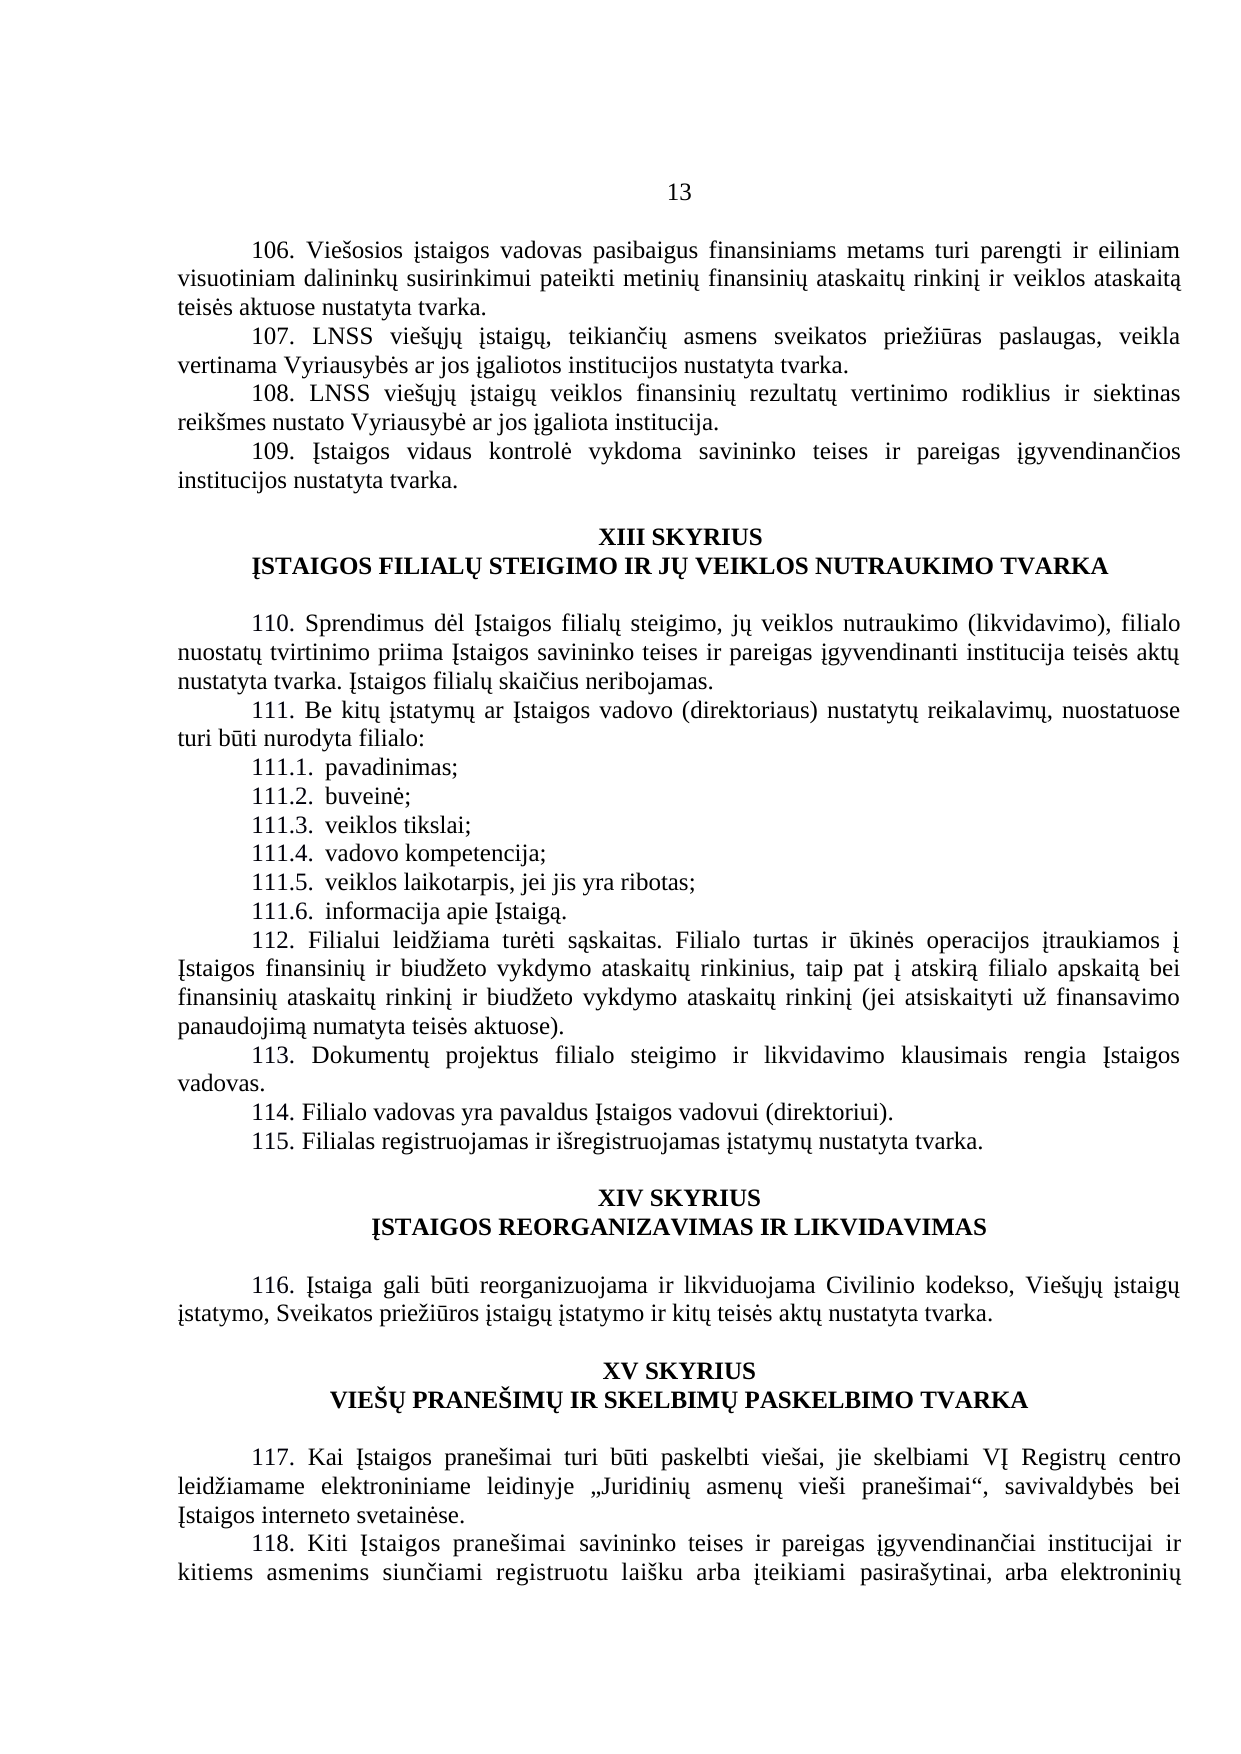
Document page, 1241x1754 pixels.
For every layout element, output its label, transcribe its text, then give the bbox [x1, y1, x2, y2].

text 111.2. buveinė; [251, 781, 1181, 810]
text 109. Įstaigos vidaus kontrolė vykdoma savininko teises ir pareigas įgyvendinančios institucijos nustatyta tvarka. [177, 436, 1181, 493]
text VIEŠŲ pranešimų ir skelbimų paskelbimo tvarka [177, 1385, 1181, 1413]
text 114. Filialo vadovas yra pavaldus Įstaigos vadovui (direktoriui). [177, 1097, 1181, 1126]
text ĮSTAIGOS REORGANIZAVIMAS IR LIKVIDAVIMAS [177, 1212, 1181, 1241]
text 117. Kai Įstaigos pranešimai turi būti paskelbti viešai, jie skelbiami VĮ Registrų centro leidžiamame elektroniniame leidinyje „Juridinių asmenų vieši pranešimai“, savivaldybės bei Įstaigos interneto svetainėse. [177, 1442, 1181, 1528]
text 107. LNSS viešųjų įstaigų, teikiančių asmens sveikatos priežiūras paslaugas, veikla vertinama Vyriausybės ar jos įgaliotos institucijos nustatyta tvarka. [177, 321, 1181, 378]
text 116. Įstaiga gali būti reorganizuojama ir likviduojama Civilinio kodekso, Viešųjų įstaigų įstatymo, Sveikatos priežiūros įstaigų įstatymo ir kitų teisės aktų nustatyta tvarka. [177, 1270, 1181, 1327]
text 106. Viešosios įstaigos vadovas pasibaigus finansiniams metams turi parengti ir eiliniam visuotiniam dalininkų susirinkimui pateikti metinių finansinių ataskaitų rinkinį ir veiklos ataskaitą teisės aktuose nustatyta tvarka. [177, 235, 1181, 321]
text 115. Filialas registruojamas ir išregistruojamas įstatymų nustatyta tvarka. [177, 1126, 1181, 1155]
text 108. LNSS viešųjų įstaigų veiklos finansinių rezultatų vertinimo rodiklius ir siektinas reikšmes nustato Vyriausybė ar jos įgaliota institucija. [177, 378, 1181, 436]
text 111.5. veiklos laikotarpis, jei jis yra ribotas; [251, 867, 1181, 896]
text 111.4. vadovo kompetencija; [251, 838, 1181, 867]
text XIII SKYRIUS [177, 522, 1183, 551]
text 112. Filialui leidžiama turėti sąskaitas. Filialo turtas ir ūkinės operacijos įtraukiamos į Įstaigos finansinių ir biudžeto vykdymo ataskaitų rinkinius, taip pat į atskirą filialo apskaitą bei finansinių ataskaitų rinkinį ir biudžeto vykdymo ataskaitų rinkinį (jei atsiskaityti už finansavimo panaudojimą numatyta teisės aktuose). [177, 925, 1181, 1040]
text 111.1. pavadinimas; [251, 752, 1181, 781]
text XIV SKYRIUS [177, 1183, 1181, 1212]
text ĮSTAIGOS FILIALŲ STEIGIMO IR JŲ VEIKLOS NUTRAUKIMO TVARKA [177, 551, 1183, 580]
text 110. Sprendimus dėl Įstaigos filialų steigimo, jų veiklos nutraukimo (likvidavimo), filialo nuostatų tvirtinimo priima Įstaigos savininko teises ir pareigas įgyvendinanti institucija teisės aktų nustatyta tvarka. Įstaigos filialų skaičius neribojamas. [177, 608, 1181, 695]
text 118. Kiti Įstaigos pranešimai savininko teises ir pareigas įgyvendinančiai institucijai ir kitiems asmenims siunčiami registruotu laišku arba įteikiami pasirašytinai, arba elektroninių [177, 1528, 1181, 1586]
text 111.3. veiklos tikslai; [251, 810, 1181, 838]
text 111. Be kitų įstatymų ar Įstaigos vadovo (direktoriaus) nustatytų reikalavimų, nuostatuose turi būti nurodyta filialo: [177, 695, 1181, 752]
text XV SKYRIUS [177, 1356, 1181, 1385]
text 111.6. informacija apie Įstaigą. [251, 896, 1181, 925]
text 113. Dokumentų projektus filialo steigimo ir likvidavimo klausimais rengia Įstaigos vadovas. [177, 1040, 1181, 1097]
